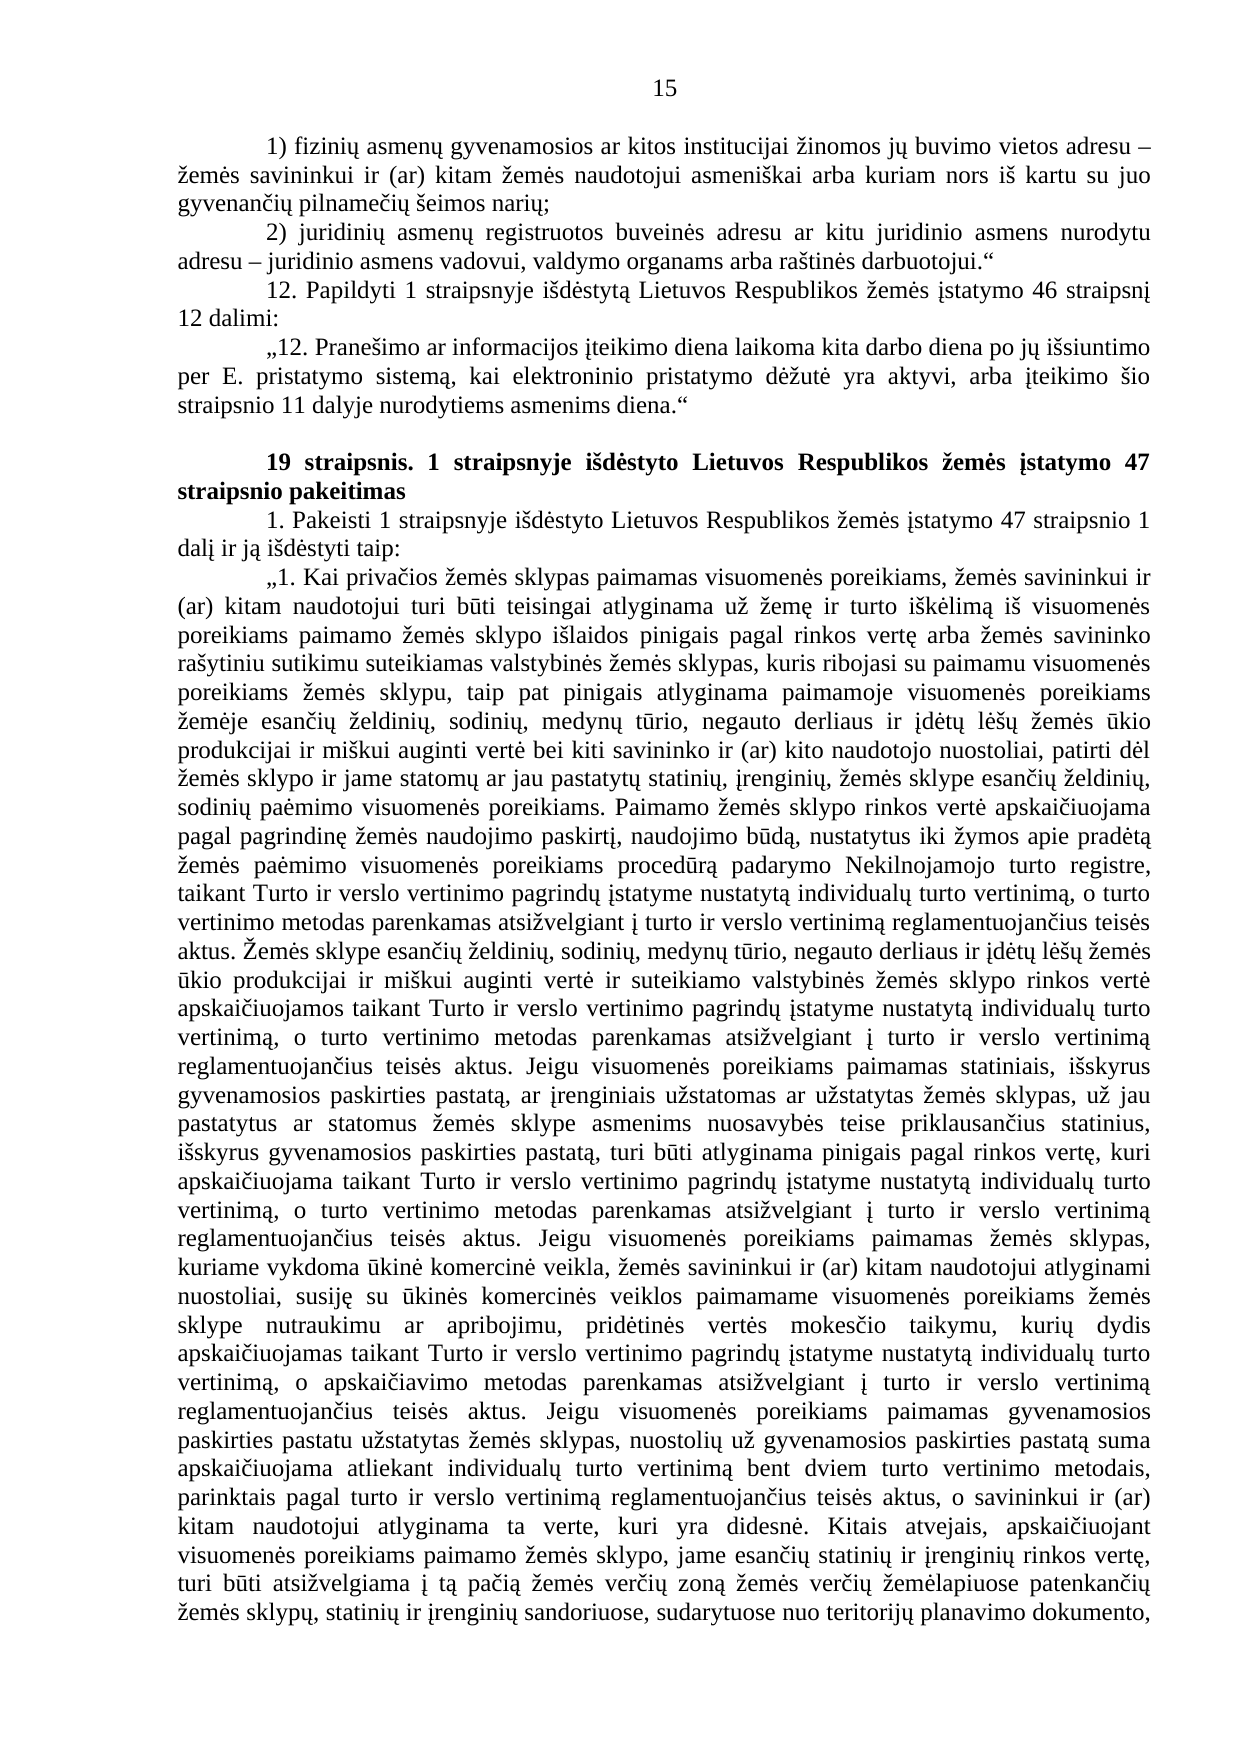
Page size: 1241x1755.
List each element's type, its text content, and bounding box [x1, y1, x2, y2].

text 1. Pakeisti 1 straipsnyje išdėstyto Lietuvos Respublikos žemės įstatymo 47 straipsnio 1 dalį ir ją išdėstyti taip: [177, 505, 1152, 562]
text 12. Papildyti 1 straipsnyje išdėstytą Lietuvos Respublikos žemės įstatymo 46 straipsnį 12 dalimi: [177, 275, 1152, 332]
text 1) fizinių asmenų gyvenamosios ar kitos institucijai žinomos jų buvimo vietos adresu – žemės savininkui ir (ar) kitam žemės naudotojui asmeniškai arba kuriam nors iš kartu su juo gyvenančių pilnamečių šeimos narių; [177, 131, 1152, 217]
text „12. Pranešimo ar informacijos įteikimo diena laikoma kita darbo diena po jų išsiuntimo per E. pristatymo sistemą, kai elektroninio pristatymo dėžutė yra aktyvi, arba įteikimo šio straipsnio 11 dalyje nurodytiems asmenims diena.“ [177, 332, 1152, 418]
text 19 straipsnis. 1 straipsnyje išdėstyto Lietuvos Respublikos žemės įstatymo 47 straipsnio pakeitimas [177, 447, 1152, 505]
text 2) juridinių asmenų registruotos buveinės adresu ar kitu juridinio asmens nurodytu adresu – juridinio asmens vadovui, valdymo organams arba raštinės darbuotojui.“ [177, 217, 1152, 275]
text „1. Kai privačios žemės sklypas paimamas visuomenės poreikiams, žemės savininkui ir (ar) kitam naudotojui turi būti teisingai atlyginama už žemę ir turto iškėlimą iš visuomenės poreikiams paimamo žemės sklypo išlaidos pinigais pagal rinkos vertę arba žemės savininko rašytiniu sutikimu suteikiamas valstybinės žemės sklypas, kuris ribojasi su paimamu visuomenės poreikiams žemės sklypu, taip pat pinigais atlyginama paimamoje visuomenės poreikiams žemėje esančių želdinių, sodinių, medynų tūrio, negauto derliaus ir įdėtų lėšų žemės ūkio produkcijai ir miškui auginti vertė bei kiti savininko ir (ar) kito naudotojo nuostoliai, patirti dėl žemės sklypo ir jame statomų ar jau pastatytų statinių, įrenginių, žemės sklype esančių želdinių, sodinių paėmimo visuomenės poreikiams. Paimamo žemės sklypo rinkos vertė apskaičiuojama pagal pagrindinę žemės naudojimo paskirtį, naudojimo būdą, nustatytus iki žymos apie pradėtą žemės paėmimo visuomenės poreikiams procedūrą padarymo Nekilnojamojo turto registre, taikant Turto ir verslo vertinimo pagrindų įstatyme nustatytą individualų turto vertinimą, o turto vertinimo metodas parenkamas atsižvelgiant į turto ir verslo vertinimą reglamentuojančius teisės aktus. Žemės sklype esančių želdinių, sodinių, medynų tūrio, negauto derliaus ir įdėtų lėšų žemės ūkio produkcijai ir miškui auginti vertė ir suteikiamo valstybinės žemės sklypo rinkos vertė apskaičiuojamos taikant Turto ir verslo vertinimo pagrindų įstatyme nustatytą individualų turto vertinimą, o turto vertinimo metodas parenkamas atsižvelgiant į turto ir verslo vertinimą reglamentuojančius teisės aktus. Jeigu visuomenės poreikiams paimamas statiniais, išskyrus gyvenamosios paskirties pastatą, ar įrenginiais užstatomas ar užstatytas žemės sklypas, už jau pastatytus ar statomus žemės sklype asmenims nuosavybės teise priklausančius statinius, išskyrus gyvenamosios paskirties pastatą, turi būti atlyginama pinigais pagal rinkos vertę, kuri apskaičiuojama taikant Turto ir verslo vertinimo pagrindų įstatyme nustatytą individualų turto vertinimą, o turto vertinimo metodas parenkamas atsižvelgiant į turto ir verslo vertinimą reglamentuojančius teisės aktus. Jeigu visuomenės poreikiams paimamas žemės sklypas, kuriame vykdoma ūkinė komercinė veikla, žemės savininkui ir (ar) kitam naudotojui atlyginami nuostoliai, susiję su ūkinės komercinės veiklos paimamame visuomenės poreikiams žemės sklype nutraukimu ar apribojimu, pridėtinės vertės mokesčio taikymu, kurių dydis apskaičiuojamas taikant Turto ir verslo vertinimo pagrindų įstatyme nustatytą individualų turto vertinimą, o apskaičiavimo metodas parenkamas atsižvelgiant į turto ir verslo vertinimą reglamentuojančius teisės aktus. Jeigu visuomenės poreikiams paimamas gyvenamosios paskirties pastatu užstatytas žemės sklypas, nuostolių už gyvenamosios paskirties pastatą suma apskaičiuojama atliekant individualų turto vertinimą bent dviem turto vertinimo metodais, parinktais pagal turto ir verslo vertinimą reglamentuojančius teisės aktus, o savininkui ir (ar) kitam naudotojui atlyginama ta verte, kuri yra didesnė. Kitais atvejais, apskaičiuojant visuomenės poreikiams paimamo žemės sklypo, jame esančių statinių ir įrenginių rinkos vertę, turi būti atsižvelgiama į tą pačią žemės verčių zoną žemės verčių žemėlapiuose patenkančių žemės sklypų, statinių ir įrenginių sandoriuose, sudarytuose nuo teritorijų planavimo dokumento, [177, 562, 1152, 1626]
